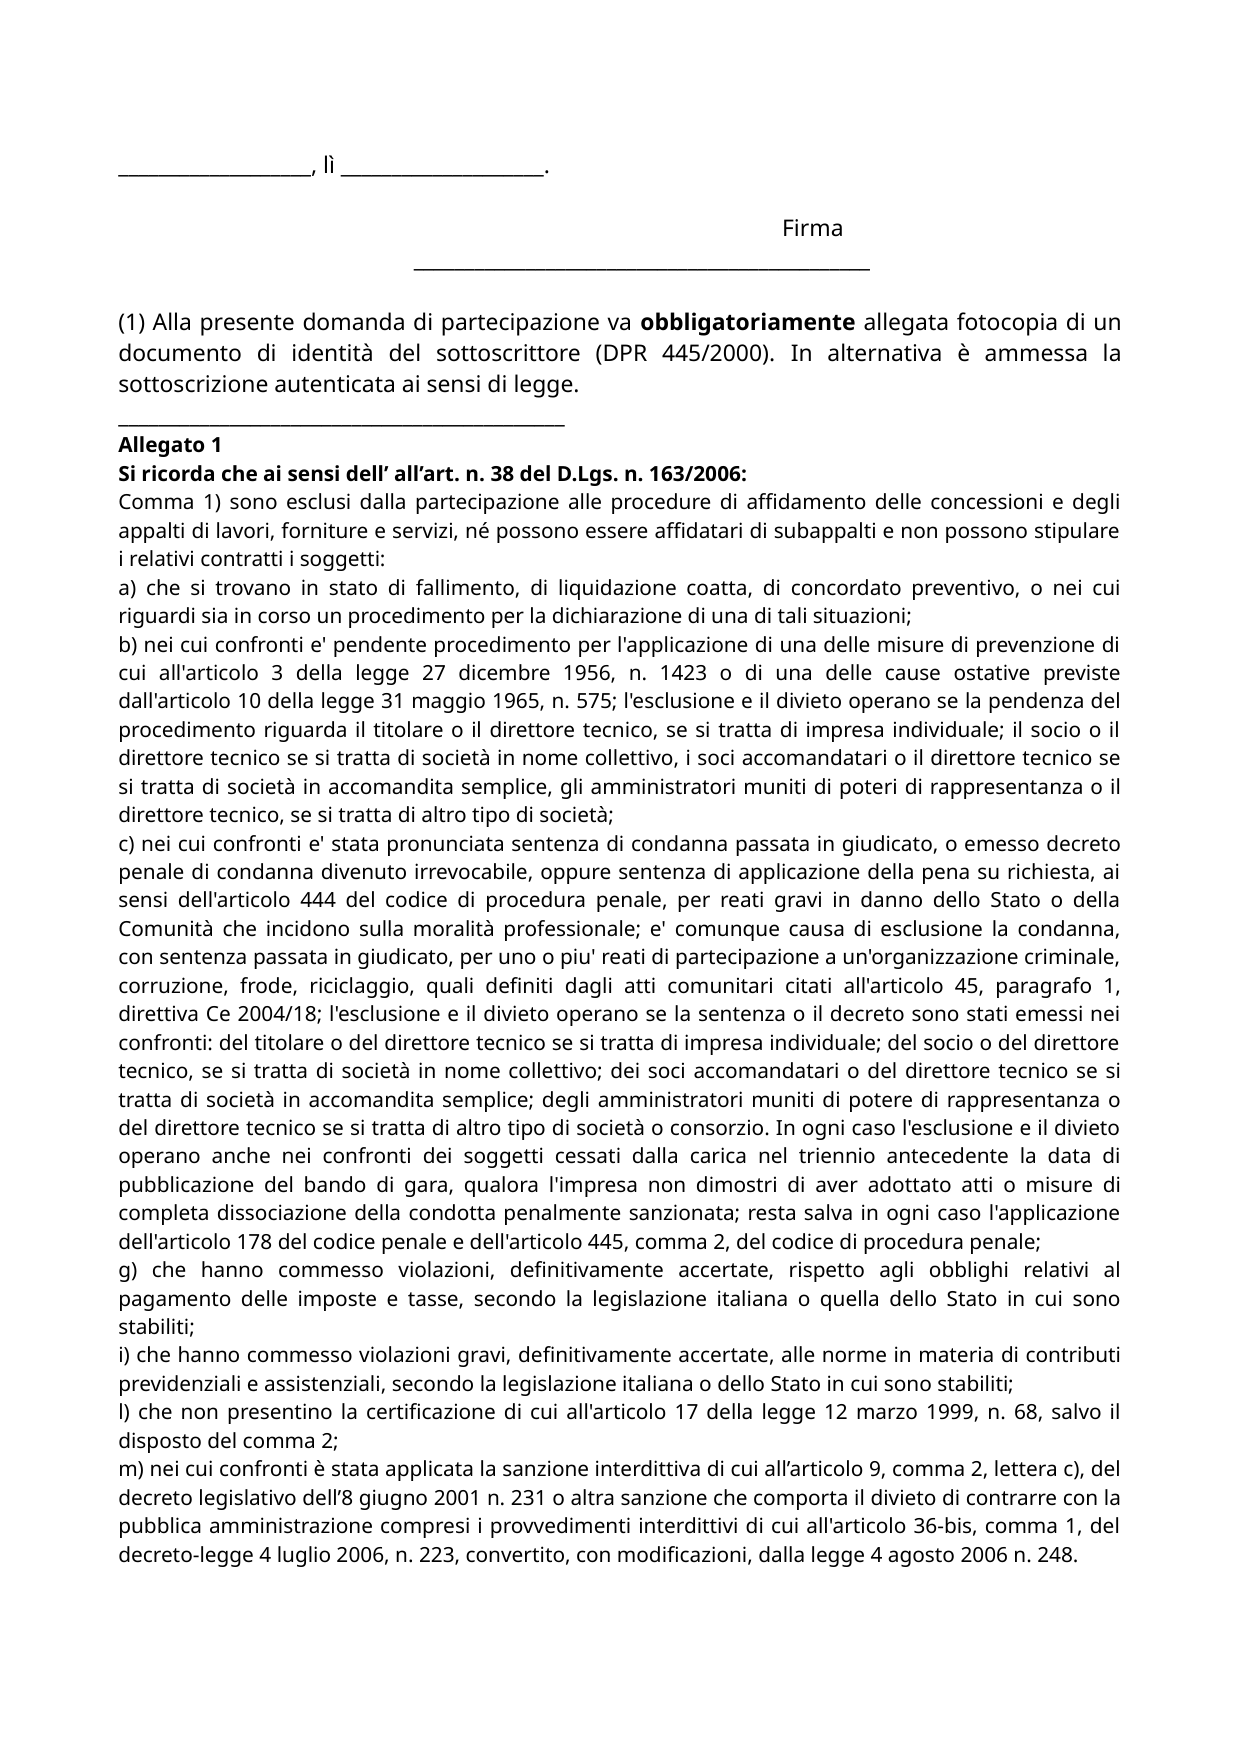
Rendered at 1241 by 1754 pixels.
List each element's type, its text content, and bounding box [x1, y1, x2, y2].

text a) che si trovano in stato di fallimento, di liquidazione coatta, di concordato preventivo, o nei cui riguardi sia in corso un procedimento per la dichiarazione di una di tali situazioni; [118, 573, 1122, 630]
text _____________________________________________ [118, 243, 1122, 274]
text ____________________________________________ [118, 399, 1122, 431]
text Firma [708, 212, 1122, 243]
text i) che hanno commesso violazioni gravi, definitivamente accertate, alle norme in materia di contributi previdenziali e assistenziali, secondo la legislazione italiana o dello Stato in cui sono stabiliti; [118, 1341, 1122, 1397]
text Si ricorda che ai sensi dell’ all’art. n. 38 del D.Lgs. n. 163/2006: [118, 459, 1122, 487]
text (1) Alla presente domanda di partecipazione va obbligatoriamente allegata fotocopia di un documento di identità del sottoscrittore (DPR 445/2000). In alternativa è ammessa la sottoscrizione autenticata ai sensi di legge. [118, 306, 1122, 399]
text l) che non presentino la certificazione di cui all'articolo 17 della legge 12 marzo 1999, n. 68, salvo il disposto del comma 2; [118, 1397, 1122, 1454]
text b) nei cui confronti e' pendente procedimento per l'applicazione di una delle misure di prevenzione di cui all'articolo 3 della legge 27 dicembre 1956, n. 1423 o di una delle cause ostative previste dall'articolo 10 della legge 31 maggio 1965, n. 575; l'esclusione e il divieto operano se la pendenza del procedimento riguarda il titolare o il direttore tecnico, se si tratta di impresa individuale; il socio o il direttore tecnico se si tratta di società in nome collettivo, i soci accomandatari o il direttore tecnico se si tratta di società in accomandita semplice, gli amministratori muniti di poteri di rappresentanza o il direttore tecnico, se si tratta di altro tipo di società; [118, 630, 1122, 829]
text m) nei cui confronti è stata applicata la sanzione interdittiva di cui all’articolo 9, comma 2, lettera c), del decreto legislativo dell’8 giugno 2001 n. 231 o altra sanzione che comporta il divieto di contrarre con la pubblica amministrazione compresi i provvedimenti interdittivi di cui all'articolo 36-bis, comma 1, del decreto-legge 4 luglio 2006, n. 223, convertito, con modificazioni, dalla legge 4 agosto 2006 n. 248. [118, 1454, 1122, 1568]
text Allegato 1 [118, 431, 1122, 459]
text g) che hanno commesso violazioni, definitivamente accertate, rispetto agli obblighi relativi al pagamento delle imposte e tasse, secondo la legislazione italiana o quella dello Stato in cui sono stabiliti; [118, 1255, 1122, 1341]
text c) nei cui confronti e' stata pronunciata sentenza di condanna passata in giudicato, o emesso decreto penale di condanna divenuto irrevocabile, oppure sentenza di applicazione della pena su richiesta, ai sensi dell'articolo 444 del codice di procedura penale, per reati gravi in danno dello Stato o della Comunità che incidono sulla moralità professionale; e' comunque causa di esclusione la condanna, con sentenza passata in giudicato, per uno o piu' reati di partecipazione a un'organizzazione criminale, corruzione, frode, riciclaggio, quali definiti dagli atti comunitari citati all'articolo 45, paragrafo 1, direttiva Ce 2004/18; l'esclusione e il divieto operano se la sentenza o il decreto sono stati emessi nei confronti: del titolare o del direttore tecnico se si tratta di impresa individuale; del socio o del direttore tecnico, se si tratta di società in nome collettivo; dei soci accomandatari o del direttore tecnico se si tratta di società in accomandita semplice; degli amministratori muniti di potere di rappresentanza o del direttore tecnico se si tratta di altro tipo di società o consorzio. In ogni caso l'esclusione e il divieto operano anche nei confronti dei soggetti cessati dalla carica nel triennio antecedente la data di pubblicazione del bando di gara, qualora l'impresa non dimostri di aver adottato atti o misure di completa dissociazione della condotta penalmente sanzionata; resta salva in ogni caso l'applicazione dell'articolo 178 del codice penale e dell'articolo 445, comma 2, del codice di procedura penale; [118, 829, 1122, 1255]
text ___________________, lì ____________________. [118, 149, 1122, 181]
text Comma 1) sono esclusi dalla partecipazione alle procedure di affidamento delle concessioni e degli appalti di lavori, forniture e servizi, né possono essere affidatari di subappalti e non possono stipulare i relativi contratti i soggetti: [118, 487, 1122, 573]
